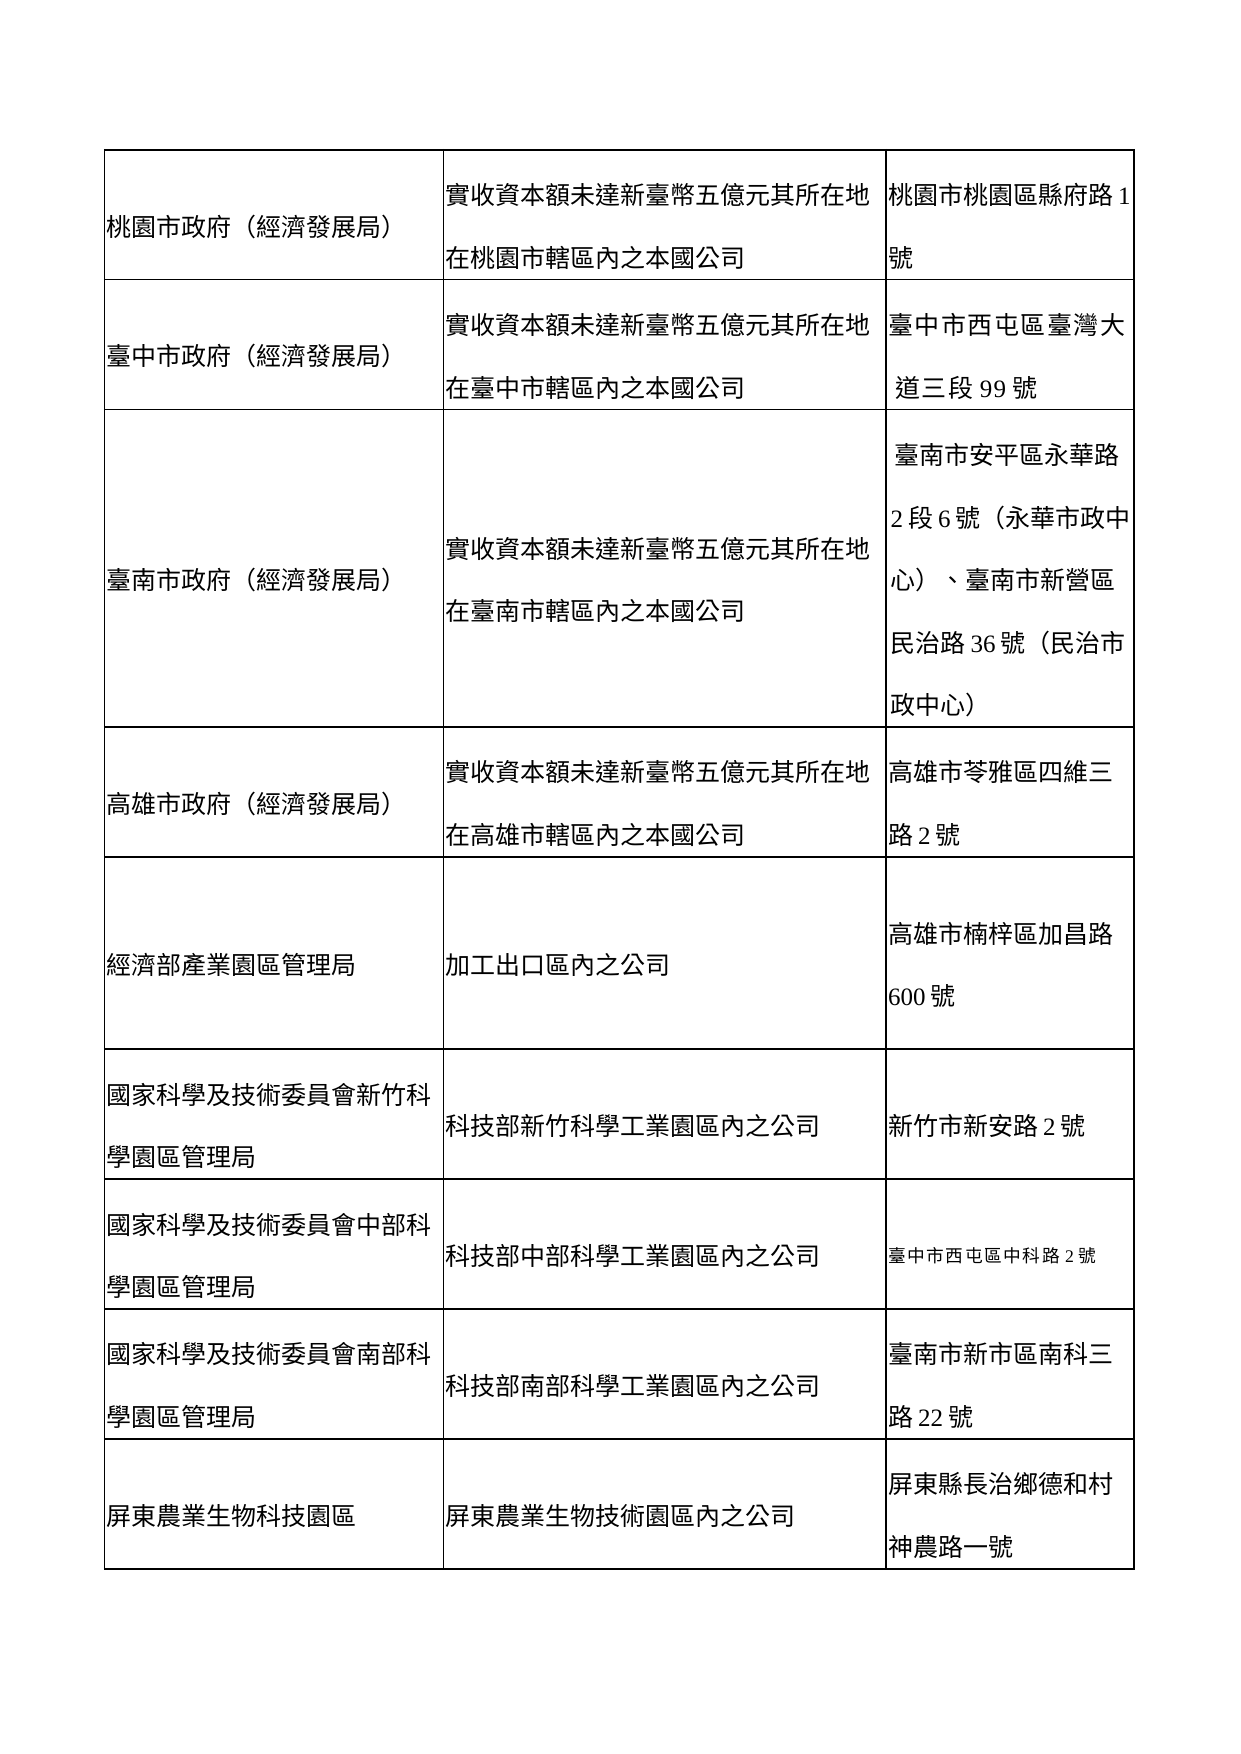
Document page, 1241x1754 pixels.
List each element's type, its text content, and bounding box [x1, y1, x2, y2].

table_cell 臺中市政府（經濟發展局） [105, 280, 443, 409]
table_cell 屏東縣長治鄉德和村神農路一號 [887, 1440, 1133, 1568]
table_cell 屏東農業生物科技園區 [105, 1440, 443, 1568]
table_cell 實收資本額未達新臺幣五億元其所在地在桃園市轄區內之本國公司 [444, 151, 885, 279]
table_cell 桃園市桃園區縣府路1號 [887, 151, 1133, 279]
table_cell 臺南市新市區南科三路22號 [887, 1310, 1133, 1438]
table_cell 實收資本額未達新臺幣五億元其所在地在臺中市轄區內之本國公司 [444, 280, 885, 409]
table_cell 臺中市西屯區臺灣大道三段99號 [887, 280, 1133, 409]
table_cell 加工出口區內之公司 [444, 858, 885, 1048]
table_cell 科技部中部科學工業園區內之公司 [444, 1180, 885, 1308]
table_cell 臺中市西屯區中科路2號 [887, 1180, 1133, 1308]
table_cell 經濟部產業園區管理局 [105, 858, 443, 1048]
table_cell 臺南市政府（經濟發展局） [105, 410, 443, 726]
table_cell 國家科學及技術委員會中部科學園區管理局 [105, 1180, 443, 1308]
table_cell 桃園市政府（經濟發展局） [105, 151, 443, 279]
table_cell 科技部新竹科學工業園區內之公司 [444, 1050, 885, 1178]
table_cell 國家科學及技術委員會南部科學園區管理局 [105, 1310, 443, 1438]
table_cell 臺南市安平區永華路2段6號（永華市政中心）、臺南市新營區民治路36號（民治市政中心） [887, 410, 1133, 726]
table_cell 新竹市新安路2號 [887, 1050, 1133, 1178]
table_cell 高雄市楠梓區加昌路600號 [887, 858, 1133, 1048]
table_cell 實收資本額未達新臺幣五億元其所在地在臺南市轄區內之本國公司 [444, 410, 885, 726]
table_cell 高雄市苓雅區四維三路2號 [887, 728, 1133, 856]
table_cell 科技部南部科學工業園區內之公司 [444, 1310, 885, 1438]
table_cell 高雄市政府（經濟發展局） [105, 728, 443, 856]
table_cell 實收資本額未達新臺幣五億元其所在地在高雄市轄區內之本國公司 [444, 728, 885, 856]
table_cell 國家科學及技術委員會新竹科學園區管理局 [105, 1050, 443, 1178]
table_cell 屏東農業生物技術園區內之公司 [444, 1440, 885, 1568]
